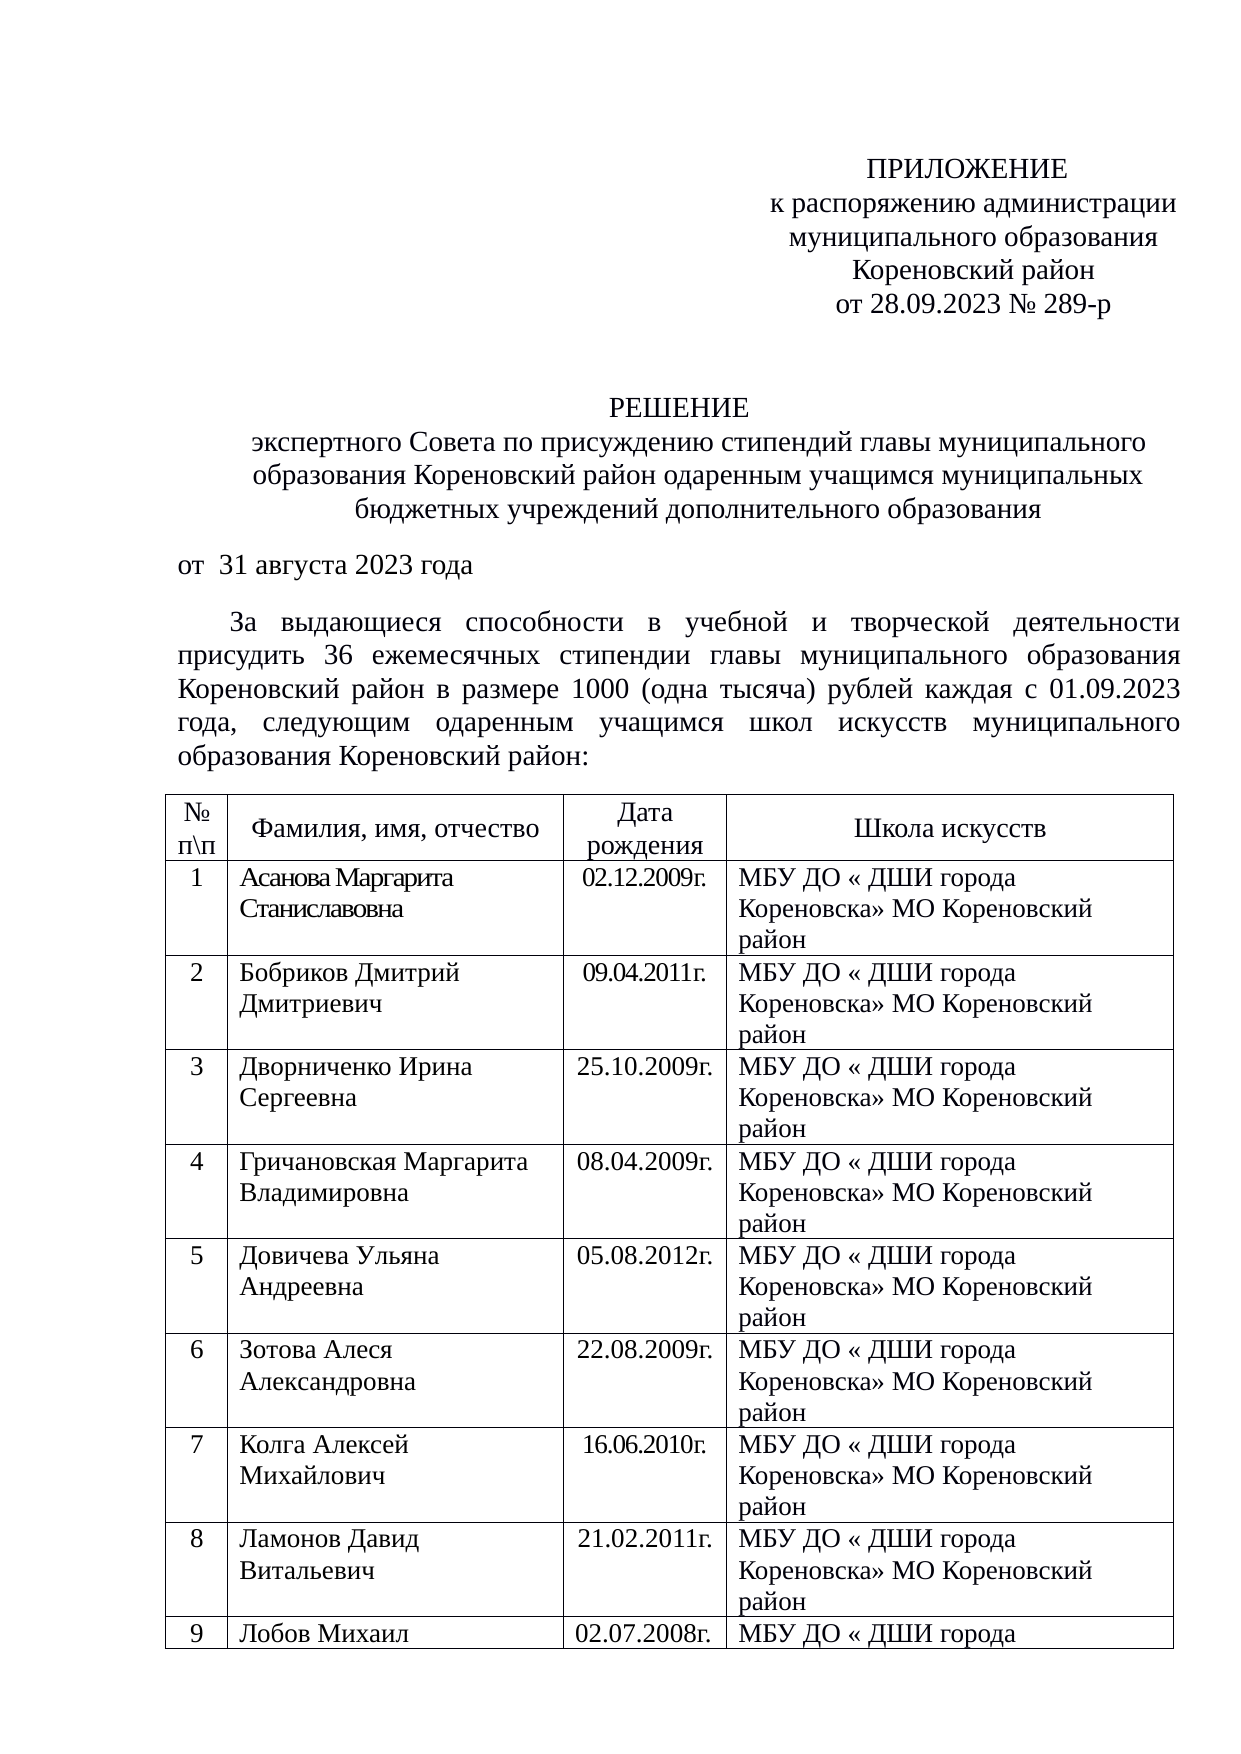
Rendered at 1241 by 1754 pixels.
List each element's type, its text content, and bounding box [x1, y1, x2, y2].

table_cell 05.08.2012г. [564, 1239, 726, 1333]
table_cell 9 [216, 1617, 227, 1648]
table_header Школа искусств [727, 795, 1173, 860]
table_header Дата рождения [564, 795, 726, 860]
table_cell 7 [166, 1428, 227, 1522]
table_cell МБУ ДО « ДШИ города Кореновска» МО Кореновский район [727, 1239, 1173, 1333]
table_cell МБУ ДО « ДШИ города Кореновска» МО Кореновский район [727, 861, 1173, 955]
table_cell 8 [166, 1523, 227, 1616]
table_cell Зотова Алеся Александровна [228, 1334, 563, 1427]
table_cell МБУ ДО « ДШИ города Кореновска» МО Кореновский район [727, 1428, 1173, 1522]
table_cell Колга Алексей Михайлович [228, 1428, 563, 1522]
table_cell Ламонов Давид Витальевич [228, 1523, 563, 1616]
table_cell 4 [166, 1145, 227, 1238]
table_cell 6 [166, 1334, 227, 1427]
table_cell Бобриков Дмитрий Дмитриевич [228, 956, 563, 1049]
table_cell 25.10.2009г. [564, 1050, 726, 1144]
table_cell 2 [166, 956, 227, 1049]
table_header № п\п [166, 795, 227, 860]
table_cell МБУ ДО « ДШИ города Кореновска» МО Кореновский район [727, 956, 1173, 1049]
text к распоряжению администрации муниципального образования Кореновский район [766, 185, 1181, 286]
text экспертного Совета по присуждению стипендий главы муниципального образования Кореновский район одаренным учащимся муниципальных бюджетных учреждений дополнительного образования [215, 424, 1181, 524]
table_cell 08.04.2009г. [564, 1145, 726, 1238]
table_cell 5 [166, 1239, 227, 1333]
table_cell МБУ ДО « ДШИ города [727, 1617, 1173, 1648]
table_cell 02.12.2009г. [564, 861, 726, 955]
table_cell 22.08.2009г. [564, 1334, 726, 1427]
table_cell 09.04.2011г. [564, 956, 726, 1049]
table_cell МБУ ДО « ДШИ города Кореновска» МО Кореновский район [727, 1050, 1173, 1144]
table_cell МБУ ДО « ДШИ города Кореновска» МО Кореновский район [727, 1334, 1173, 1427]
table_cell Лобов Михаил [228, 1617, 563, 1648]
table_cell МБУ ДО « ДШИ города Кореновска» МО Кореновский район [727, 1145, 1173, 1238]
table_cell 02.07.2008г. [564, 1617, 726, 1648]
table_cell Асанова Маргарита Станиславовна [228, 861, 563, 955]
text За выдающиеся способности в учебной и творческой деятельности присудить 36 ежемесячных стипендии главы муниципального образования Кореновский район в размере 1000 (одна тысяча) рублей каждая с 01.09.2023 года, следующим одаренным учащимся школ искусств муниципального образования Кореновский район: [177, 604, 1181, 771]
text РЕШЕНИЕ [177, 390, 1181, 424]
table_cell МБУ ДО « ДШИ города Кореновска» МО Кореновский район [727, 1523, 1173, 1616]
text от 31 августа 2023 года [177, 547, 1181, 581]
table_header Фамилия, имя, отчество [228, 795, 563, 860]
table_cell 3 [166, 1050, 227, 1144]
table_cell Гричановская Маргарита Владимировна [228, 1145, 563, 1238]
table_cell Дворниченко Ирина Сергеевна [228, 1050, 563, 1144]
text от 28.09.2023 № 289-р [766, 286, 1181, 319]
table_cell Довичева Ульяна Андреевна [228, 1239, 563, 1333]
text ПРИЛОЖЕНИЕ [177, 152, 1181, 185]
table_cell 1 [166, 861, 227, 955]
table_cell 16.06.2010г. [564, 1428, 726, 1522]
table_cell 9 [166, 1617, 177, 1648]
table_cell 21.02.2011г. [564, 1523, 726, 1616]
